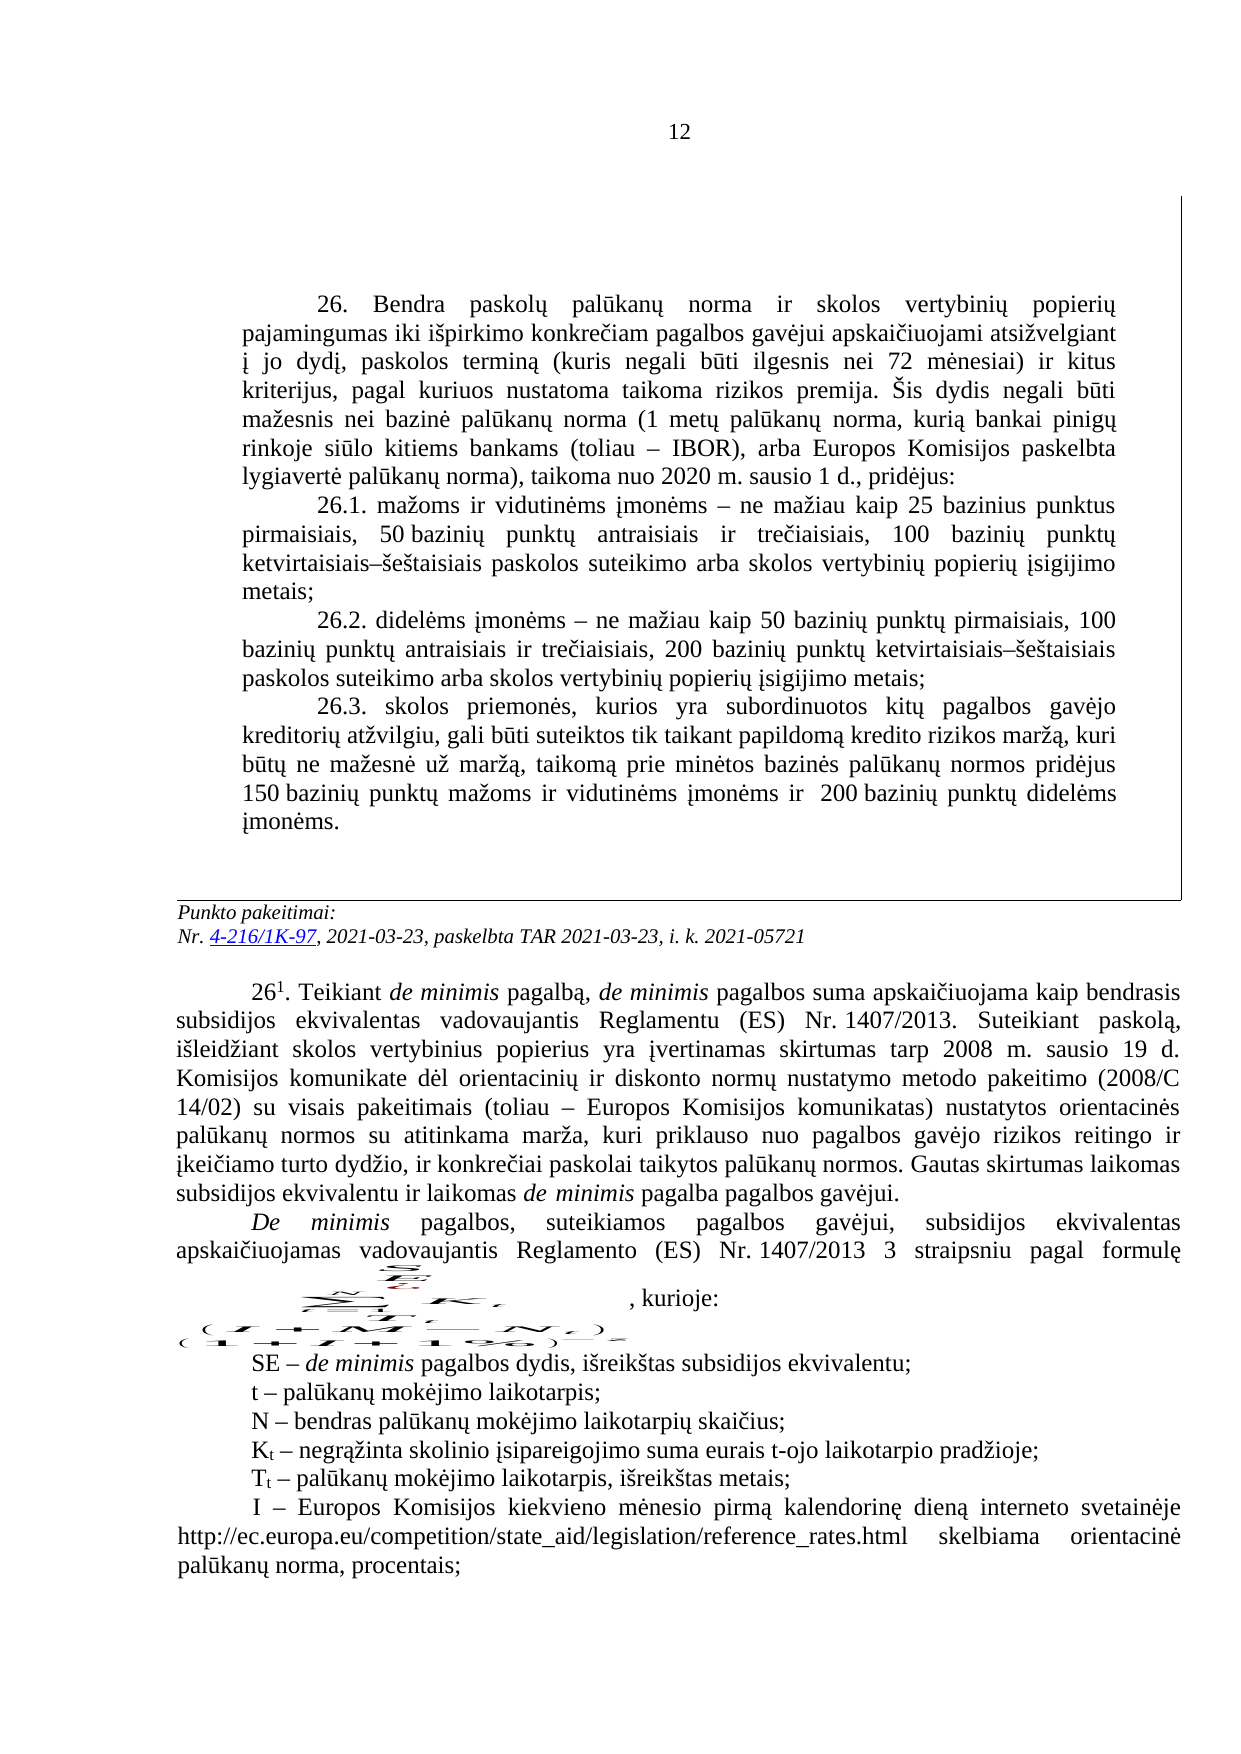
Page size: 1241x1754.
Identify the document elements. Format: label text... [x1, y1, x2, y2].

text Nr. 4-216/1K-97, 2021-03-23, paskelbta TAR 2021-03-23, i. k. 2021-05721 [177, 924, 1181, 948]
text 26.2. didelėms įmonėms – ne mažiau kaip 50 bazinių punktų pirmaisiais, 100 bazinių punktų antraisiais ir trečiaisiais, 200 bazinių punktų ketvirtaisiais–šeštaisiais paskolos suteikimo arba skolos vertybinių popierių įsigijimo metais; [177, 605, 1181, 691]
text 26.3. skolos priemonės, kurios yra subordinuotos kitų pagalbos gavėjo kreditorių atžvilgiu, gali būti suteiktos tik taikant papildomą kredito rizikos maržą, kuri būtų ne mažesnė už maržą, taikomą prie minėtos bazinės palūkanų normos pridėjus 150 bazinių punktų mažoms ir vidutinėms įmonėms ir 200 bazinių punktų didelėms įmonėms. [177, 691, 1181, 900]
text SE – de minimis pagalbos dydis, išreikštas subsidijos ekvivalentu; [176, 1348, 1181, 1377]
text 26.1. mažoms ir vidutinėms įmonėms – ne mažiau kaip 25 bazinius punktus pirmaisiais, 50 bazinių punktų antraisiais ir trečiaisiais, 100 bazinių punktų ketvirtaisiais–šeštaisiais paskolos suteikimo arba skolos vertybinių popierių įsigijimo metais; [177, 490, 1181, 605]
text 261. Teikiant de minimis pagalbą, de minimis pagalbos suma apskaičiuojama kaip bendrasis subsidijos ekvivalentas vadovaujantis Reglamentu (ES) Nr. 1407/2013. Suteikiant paskolą, išleidžiant skolos vertybinius popierius yra įvertinamas skirtumas tarp 2008 m. sausio 19 d. Komisijos komunikate dėl orientacinių ir diskonto normų nustatymo metodo pakeitimo (2008/C 14/02) su visais pakeitimais (toliau – Europos Komisijos komunikatas) nustatytos orientacinės palūkanų normos su atitinkama marža, kuri priklauso nuo pagalbos gavėjo rizikos reitingo ir įkeičiamo turto dydžio, ir konkrečiai paskolai taikytos palūkanų normos. Gautas skirtumas laikomas subsidijos ekvivalentu ir laikomas de minimis pagalba pagalbos gavėjui. [176, 977, 1181, 1207]
text I – Europos Komisijos kiekvieno mėnesio pirmą kalendorinę dieną interneto svetainėje http://ec.europa.eu/competition/state_aid/legislation/reference_rates.html skelbiama orientacinė palūkanų norma, procentais; [177, 1492, 1181, 1578]
text N – bendras palūkanų mokėjimo laikotarpių skaičius; [176, 1406, 1181, 1435]
text De minimis pagalbos, suteikiamos pagalbos gavėjui, subsidijos ekvivalentas apskaičiuojamas vadovaujantis Reglamento (ES) Nr. 1407/2013 3 straipsniu pagal formulę , kurioje: [176, 1207, 1181, 1348]
text Punkto pakeitimai: [177, 900, 1181, 924]
text t – palūkanų mokėjimo laikotarpis; [176, 1377, 1181, 1406]
text Tt – palūkanų mokėjimo laikotarpis, išreikštas metais; [176, 1463, 1181, 1492]
text 26. Bendra paskolų palūkanų norma ir skolos vertybinių popierių pajamingumas iki išpirkimo konkrečiam pagalbos gavėjui apskaičiuojami atsižvelgiant į jo dydį, paskolos terminą (kuris negali būti ilgesnis nei 72 mėnesiai) ir kitus kriterijus, pagal kuriuos nustatoma taikoma rizikos premija. Šis dydis negali būti mažesnis nei bazinė palūkanų norma (1 metų palūkanų norma, kurią bankai pinigų rinkoje siūlo kitiems bankams (toliau – IBOR), arba Europos Komisijos paskelbta lygiavertė palūkanų norma), taikoma nuo 2020 m. sausio 1 d., pridėjus: [177, 289, 1181, 490]
text Kt – negrąžinta skolinio įsipareigojimo suma eurais t-ojo laikotarpio pradžioje; [176, 1435, 1181, 1463]
